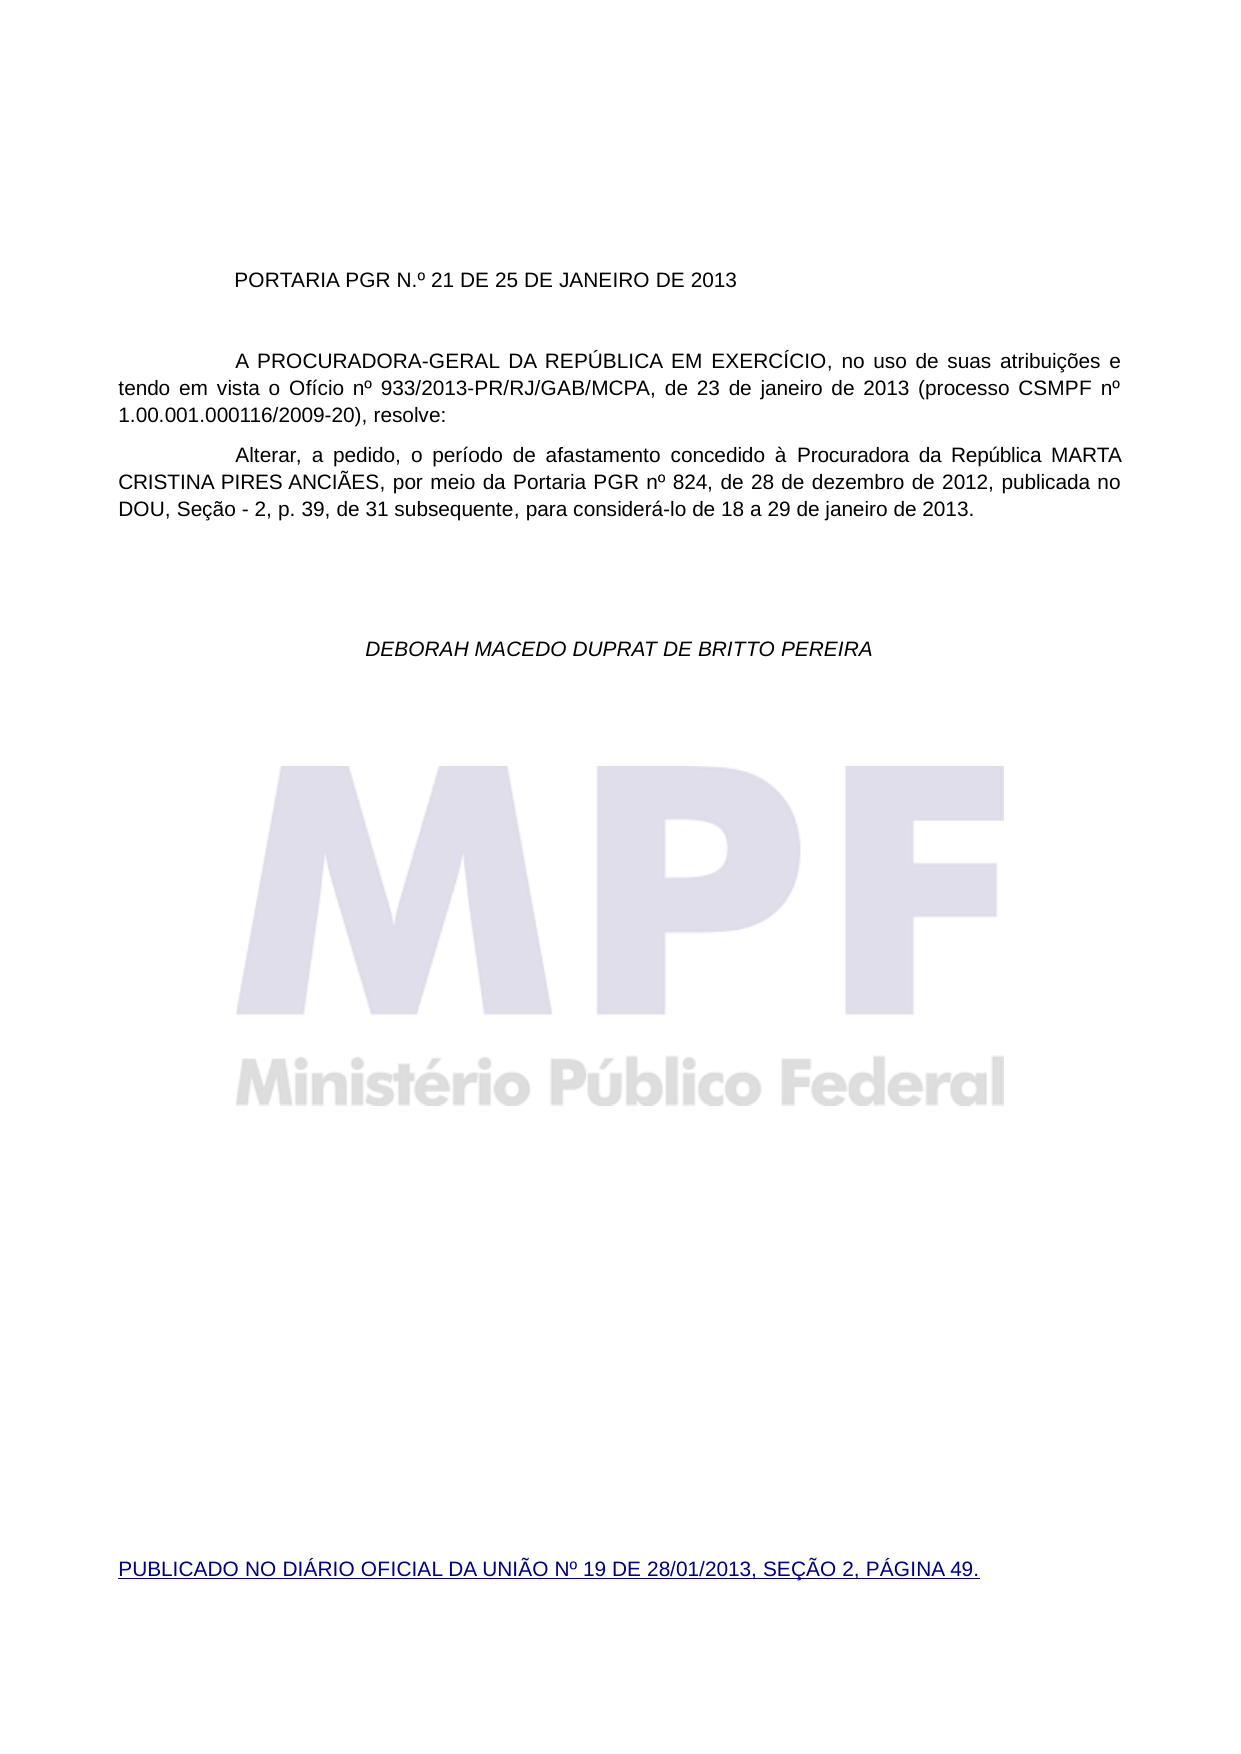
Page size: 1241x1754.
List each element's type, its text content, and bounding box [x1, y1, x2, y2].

text A PROCURADORA-GERAL DA REPÚBLICA EM EXERCÍCIO, no uso de suas atribuições e tendo em vista o Ofício nº 933/2013-PR/RJ/GAB/MCPA, de 23 de janeiro de 2013 (processo CSMPF nº 1.00.001.000116/2009-20), resolve: [118, 347, 1122, 428]
text Alterar, a pedido, o período de afastamento concedido à Procuradora da República MARTA CRISTINA PIRES ANCIÃES, por meio da Portaria PGR nº 824, de 28 de dezembro de 2012, publicada no DOU, Seção - 2, p. 39, de 31 subsequente, para considerá-lo de 18 a 29 de janeiro de 2013. [118, 441, 1122, 522]
text PORTARIA PGR N.º 21 DE 25 DE JANEIRO DE 2013 [118, 266, 1122, 293]
picture [236, 766, 1004, 1106]
subtitle DEBORAH MACEDO DUPRAT DE BRITTO PEREIRA [118, 634, 1122, 661]
text Publicado no Diário Oficial da União nº 19 de 28/01/2013, seção 2, página 49. [118, 1555, 1122, 1582]
